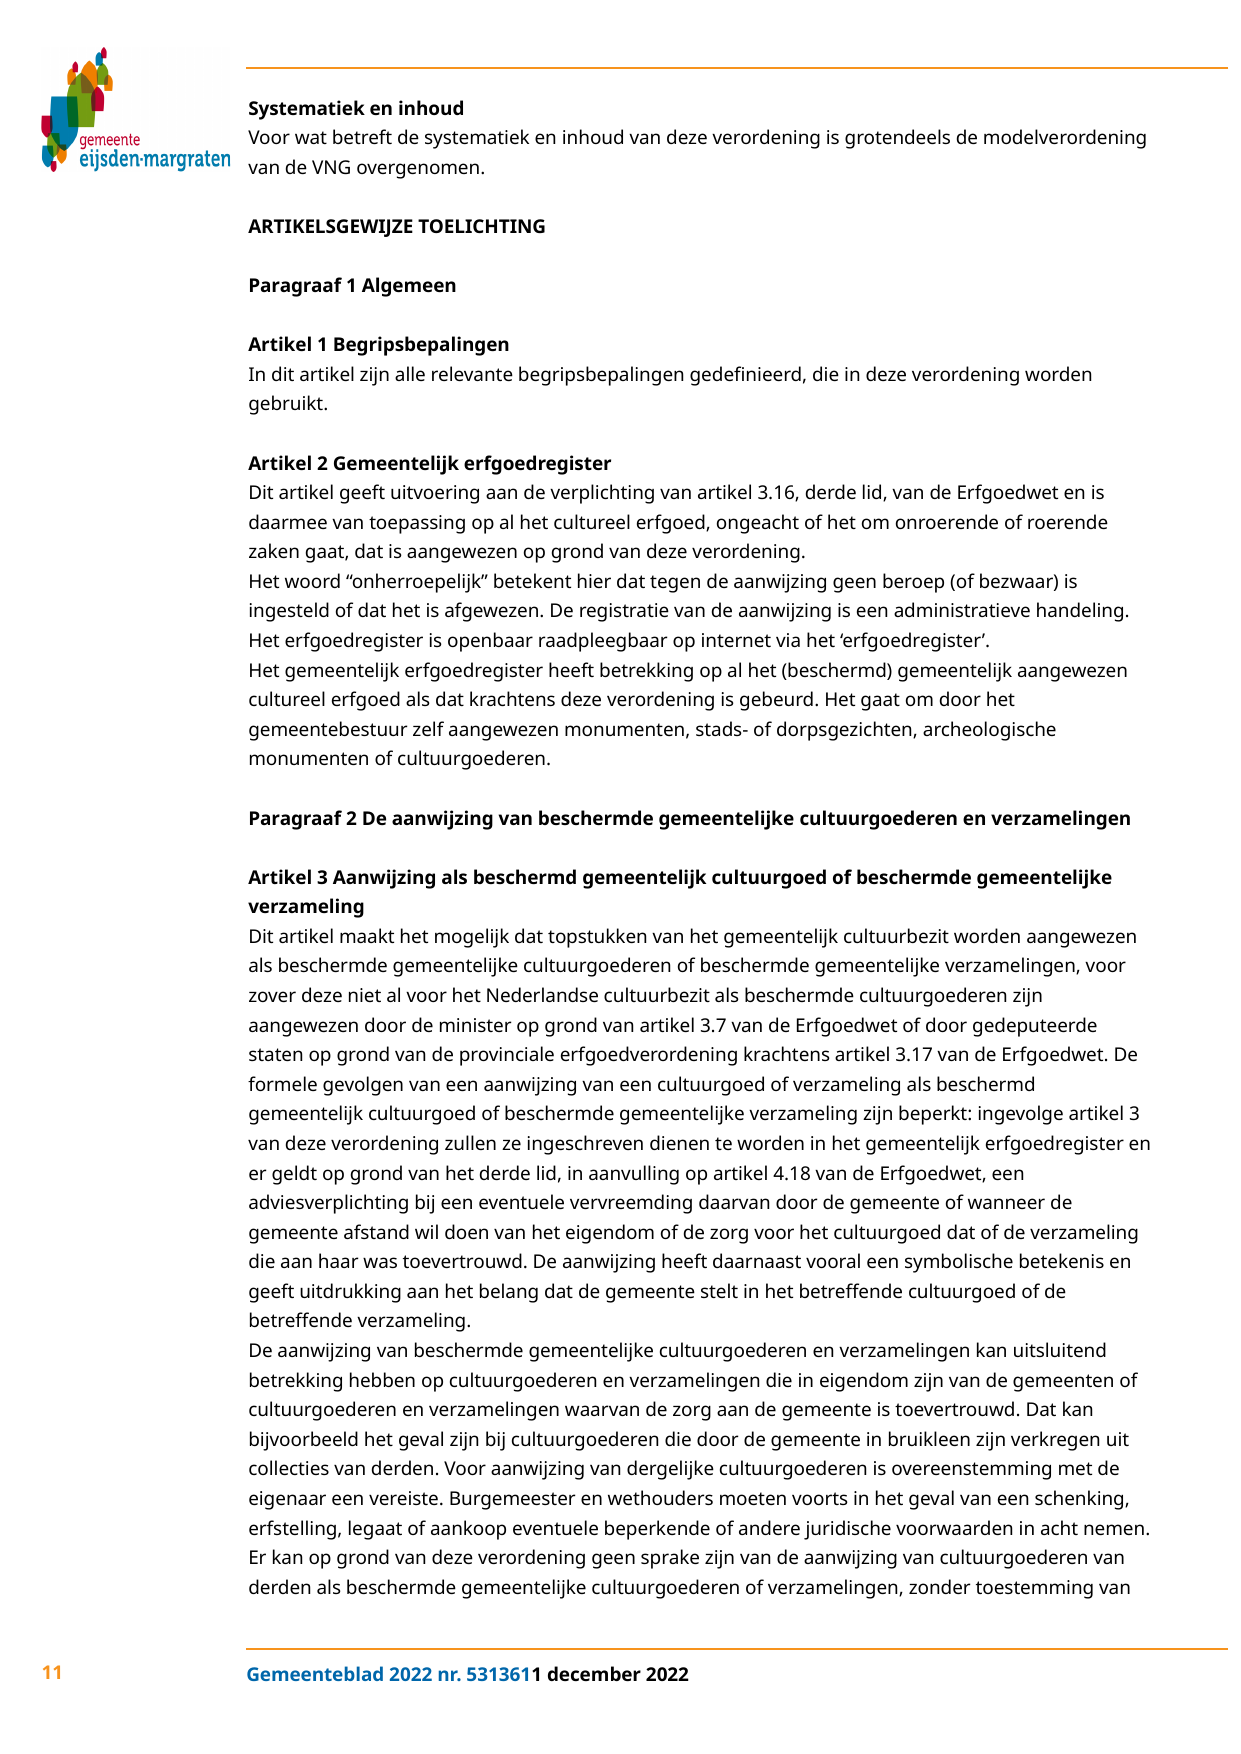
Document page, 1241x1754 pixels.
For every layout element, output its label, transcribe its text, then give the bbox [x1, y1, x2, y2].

text Het gemeentelijk erfgoedregister heeft betrekking op al het (beschermd) gemeentelijk aangewezen cultureel erfgoed als dat krachtens deze verordening is gebeurd. Het gaat om door het gemeentebestuur zelf aangewezen monumenten, stads- of dorpsgezichten, archeologische monumenten of cultuurgoederen. [248, 657, 1152, 771]
text Systematiek en inhoud [248, 95, 1152, 121]
text Artikel 3 Aanwijzing als beschermd gemeentelijk cultuurgoed of beschermde gemeentelijke verzameling [248, 864, 1152, 919]
text Er kan op grond van deze verordening geen sprake zijn van de aanwijzing van cultuurgoederen van derden als beschermde gemeentelijke cultuurgoederen of verzamelingen, zonder toestemming van [248, 1544, 1152, 1600]
text Dit artikel maakt het mogelijk dat topstukken van het gemeentelijk cultuurbezit worden aangewezen als beschermde gemeentelijke cultuurgoederen of beschermde gemeentelijke verzamelingen, voor zover deze niet al voor het Nederlandse cultuurbezit als beschermde cultuurgoederen zijn aangewezen door de minister op grond van artikel 3.7 van de Erfgoedwet of door gedeputeerde staten op grond van de provinciale erfgoedverordening krachtens artikel 3.17 van de Erfgoedwet. De formele gevolgen van een aanwijzing van een cultuurgoed of verzameling als beschermd gemeentelijk cultuurgoed of beschermde gemeentelijke verzameling zijn beperkt: ingevolge artikel 3 van deze verordening zullen ze ingeschreven dienen te worden in het gemeentelijk erfgoedregister en er geldt op grond van het derde lid, in aanvulling op artikel 4.18 van de Erfgoedwet, een adviesverplichting bij een eventuele vervreemding daarvan door de gemeente of wanneer de gemeente afstand wil doen van het eigendom of de zorg voor het cultuurgoed dat of de verzameling die aan haar was toevertrouwd. De aanwijzing heeft daarnaast vooral een symbolische betekenis en geeft uitdrukking aan het belang dat de gemeente stelt in het betreffende cultuurgoed of de betreffende verzameling. [248, 923, 1152, 1333]
text Artikel 2 Gemeentelijk erfgoedregister [248, 450, 1152, 476]
text ARTIKELSGEWIJZE TOELICHTING [248, 213, 1152, 239]
text Voor wat betreft de systematiek en inhoud van deze verordening is grotendeels de modelverordening van de VNG overgenomen. [248, 124, 1152, 180]
text Het woord “onherroepelijk” betekent hier dat tegen de aanwijzing geen beroep (of bezwaar) is ingesteld of dat het is afgewezen. De registratie van de aanwijzing is een administratieve handeling. Het erfgoedregister is openbaar raadpleegbaar op internet via het ‘erfgoedregister’. [248, 568, 1152, 653]
text Paragraaf 2 De aanwijzing van beschermde gemeentelijke cultuurgoederen en verzamelingen [248, 805, 1152, 831]
picture [41, 47, 231, 172]
text Artikel 1 Begripsbepalingen [248, 331, 1152, 357]
text Dit artikel geeft uitvoering aan de verplichting van artikel 3.16, derde lid, van de Erfgoedwet en is daarmee van toepassing op al het cultureel erfgoed, ongeacht of het om onroerende of roerende zaken gaat, dat is aangewezen op grond van deze verordening. [248, 479, 1152, 564]
text De aanwijzing van beschermde gemeentelijke cultuurgoederen en verzamelingen kan uitsluitend betrekking hebben op cultuurgoederen en verzamelingen die in eigendom zijn van de gemeenten of cultuurgoederen en verzamelingen waarvan de zorg aan de gemeente is toevertrouwd. Dat kan bijvoorbeeld het geval zijn bij cultuurgoederen die door de gemeente in bruikleen zijn verkregen uit collecties van derden. Voor aanwijzing van dergelijke cultuurgoederen is overeenstemming met de eigenaar een vereiste. Burgemeester en wethouders moeten voorts in het geval van een schenking, erfstelling, legaat of aankoop eventuele beperkende of andere juridische voorwaarden in acht nemen. [248, 1337, 1152, 1541]
text In dit artikel zijn alle relevante begripsbepalingen gedefinieerd, die in deze verordening worden gebruikt. [248, 361, 1152, 416]
text Paragraaf 1 Algemeen [248, 272, 1152, 298]
